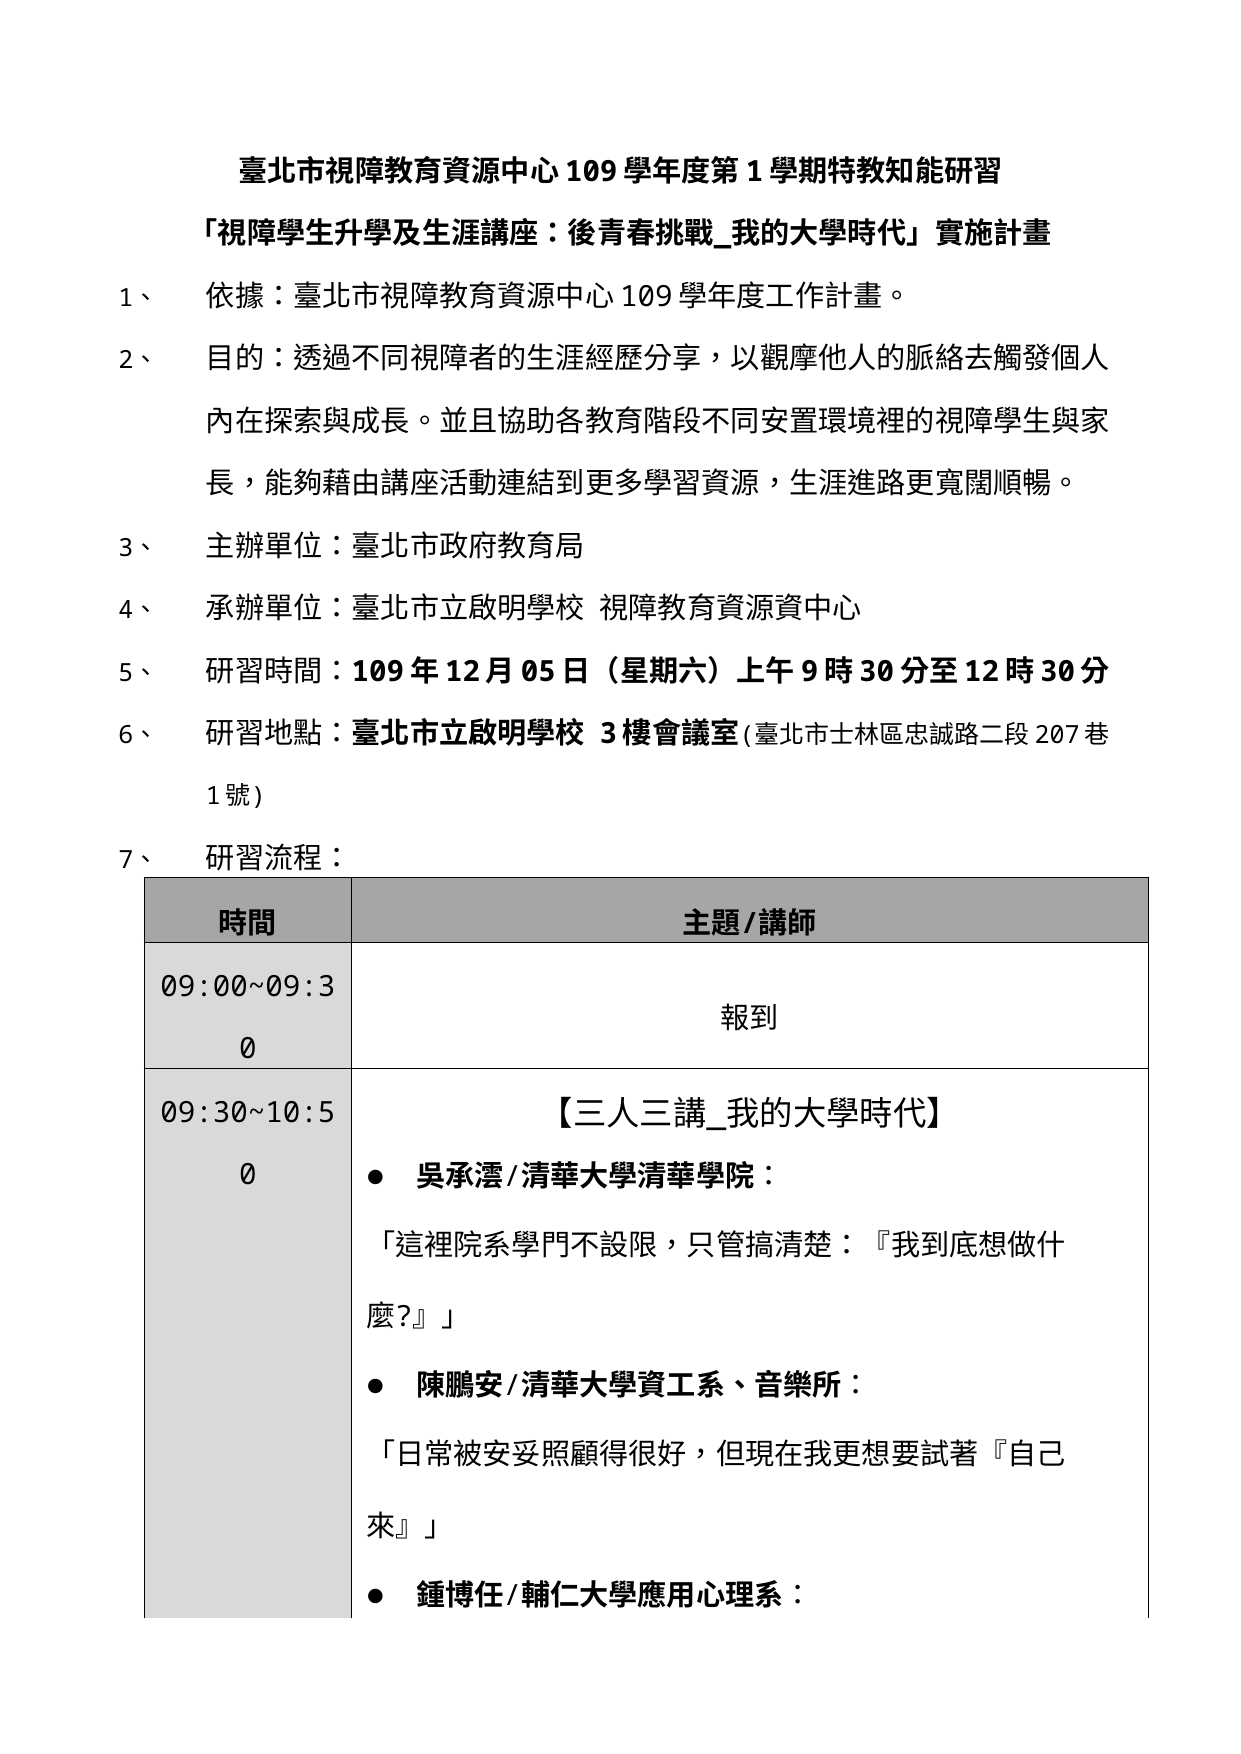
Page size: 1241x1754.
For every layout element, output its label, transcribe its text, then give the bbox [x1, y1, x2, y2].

text 「視障學生升學及生涯講座：後青春挑戰_我的大學時代」實施計畫 [118, 189, 1122, 252]
list 依據：臺北市視障教育資源中心109學年度工作計畫。 [118, 252, 1122, 314]
list 研習地點：臺北市立啟明學校 3樓會議室(臺北市士林區忠誠路二段207巷1號) [118, 689, 1122, 814]
table_cell 【三人三講_我的大學時代】 吳承澐/清華大學清華學院： 「這裡院系學門不設限，只管搞清楚：『我到底想做什麼?』」 陳鵬安/清華大學資工系、音樂所： 「日常被安妥照顧得很好，但現在我更想要試著『自己來』」 鍾博任/輔仁大學應用心理系： [352, 1069, 1148, 1618]
table_cell 09:00~09:30 [145, 943, 351, 1068]
text 臺北市視障教育資源中心109學年度第1學期特教知能研習 [118, 127, 1122, 189]
list 承辦單位：臺北市立啟明學校 視障教育資源資中心 [118, 564, 1122, 627]
table_cell 09:30~10:50 [145, 1069, 351, 1618]
list 研習流程： [118, 814, 1122, 877]
table_cell 報到 [352, 943, 1148, 1068]
list 研習時間：109年12月05日（星期六）上午9時30分至12時30分 [118, 627, 1122, 689]
table_header 主題/講師 [352, 878, 1148, 942]
list 主辦單位：臺北市政府教育局 [118, 502, 1122, 564]
table_header 時間 [145, 878, 351, 942]
list 目的：透過不同視障者的生涯經歷分享，以觀摩他人的脈絡去觸發個人內在探索與成長。並且協助各教育階段不同安置環境裡的視障學生與家長，能夠藉由講座活動連結到更多學習資源，生涯進路更寬闊順暢。 [118, 314, 1122, 502]
